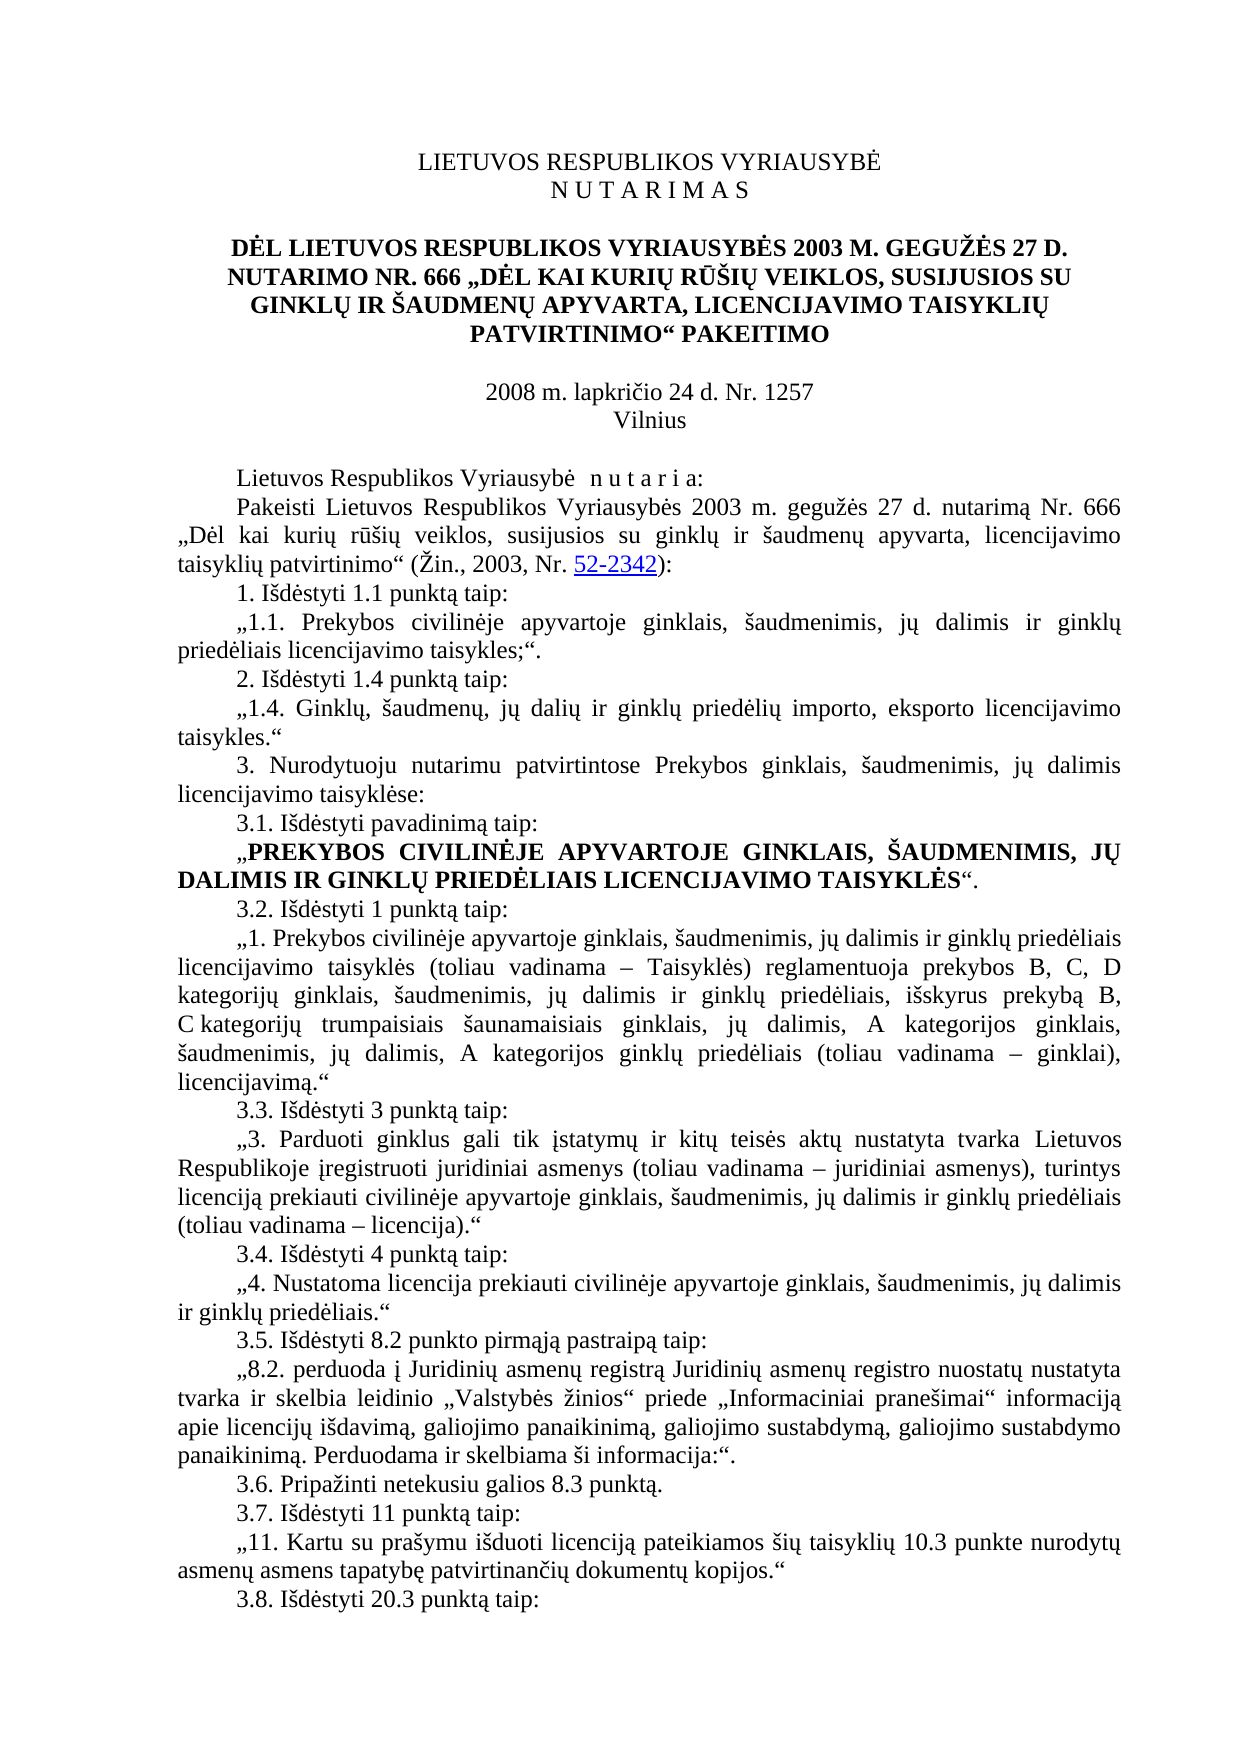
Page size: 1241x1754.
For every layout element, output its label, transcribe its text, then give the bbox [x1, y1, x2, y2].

text Lietuvos Respublikos Vyriausybė nutaria: [177, 463, 1122, 492]
text 3.7. Išdėstyti 11 punktą taip: [177, 1498, 1122, 1527]
text Lietuvos Respublikos Vyriausybė [177, 147, 1122, 176]
text 3.1. Išdėstyti pavadinimą taip: [177, 808, 1122, 837]
text 3.5. Išdėstyti 8.2 punkto pirmąją pastraipą taip: [177, 1326, 1122, 1354]
text „11. Kartu su prašymu išduoti licenciją pateikiamos šių taisyklių 10.3 punkte nurodytų asmenų asmens tapatybę patvirtinančių dokumentų kopijos.“ [177, 1527, 1122, 1584]
text 3.4. Išdėstyti 4 punktą taip: [177, 1239, 1122, 1268]
text 3. Nurodytuoju nutarimu patvirtintose Prekybos ginklais, šaudmenimis, jų dalimis licencijavimo taisyklėse: [177, 751, 1122, 808]
text 3.6. Pripažinti netekusiu galios 8.3 punktą. [177, 1469, 1122, 1498]
text 3.3. Išdėstyti 3 punktą taip: [177, 1096, 1122, 1124]
text „3. Parduoti ginklus gali tik įstatymų ir kitų teisės aktų nustatyta tvarka Lietuvos Respublikoje įregistruoti juridiniai asmenys (toliau vadinama – juridiniai asmenys), turintys licenciją prekiauti civilinėje apyvartoje ginklais, šaudmenimis, jų dalimis ir ginklų priedėliais (toliau vadinama – licencija).“ [177, 1124, 1122, 1239]
text „Prekybos civilinėje apyvartoje ginklais, šaudmenimis, jų dalimis ir ginklų priedėliais licencijavimo taisyklės“. [177, 837, 1122, 894]
text 2008 m. lapkričio 24 d. Nr. 1257 [177, 377, 1122, 406]
text „1.4. Ginklų, šaudmenų, jų dalių ir ginklų priedėlių importo, eksporto licencijavimo taisykles.“ [177, 693, 1122, 751]
text 1. Išdėstyti 1.1 punktą taip: [177, 578, 1122, 607]
text „4. Nustatoma licencija prekiauti civilinėje apyvartoje ginklais, šaudmenimis, jų dalimis ir ginklų priedėliais.“ [177, 1268, 1122, 1326]
text NUTARIMAS [177, 176, 1122, 204]
text 3.8. Išdėstyti 20.3 punktą taip: [177, 1584, 1122, 1613]
text Pakeisti Lietuvos Respublikos Vyriausybės 2003 m. gegužės 27 d. nutarimą Nr. 666 „Dėl kai kurių rūšių veiklos, susijusios su ginklų ir šaudmenų apyvarta, licencijavimo taisyklių patvirtinimo“ (Žin., 2003, Nr. 52-2342): [177, 492, 1122, 578]
text Vilnius [177, 406, 1122, 434]
text 2. Išdėstyti 1.4 punktą taip: [177, 664, 1122, 693]
text DĖL LIETUVOS RESPUBLIKOS VYRIAUSYBĖS 2003 M. Gegužės 27 D. NUTARIMO NR. 666 „DĖL kai kurių rūšių veiklos, susijusios su ginklų ir šaudmenų apyvarta, licencijavimo Taisyklių PATVIRTINIMO“ PAKEITIMO [177, 233, 1122, 348]
text „1.1. Prekybos civilinėje apyvartoje ginklais, šaudmenimis, jų dalimis ir ginklų priedėliais licencijavimo taisykles;“. [177, 607, 1122, 664]
text „1. Prekybos civilinėje apyvartoje ginklais, šaudmenimis, jų dalimis ir ginklų priedėliais licencijavimo taisyklės (toliau vadinama – Taisyklės) reglamentuoja prekybos B, C, D kategorijų ginklais, šaudmenimis, jų dalimis ir ginklų priedėliais, išskyrus prekybą B, C kategorijų trumpaisiais šaunamaisiais ginklais, jų dalimis, A kategorijos ginklais, šaudmenimis, jų dalimis, A kategorijos ginklų priedėliais (toliau vadinama – ginklai), licencijavimą.“ [177, 923, 1122, 1096]
text „8.2. perduoda į Juridinių asmenų registrą Juridinių asmenų registro nuostatų nustatyta tvarka ir skelbia leidinio „Valstybės žinios“ priede „Informaciniai pranešimai“ informaciją apie licencijų išdavimą, galiojimo panaikinimą, galiojimo sustabdymą, galiojimo sustabdymo panaikinimą. Perduodama ir skelbiama ši informacija:“. [177, 1354, 1122, 1469]
text 3.2. Išdėstyti 1 punktą taip: [177, 894, 1122, 923]
